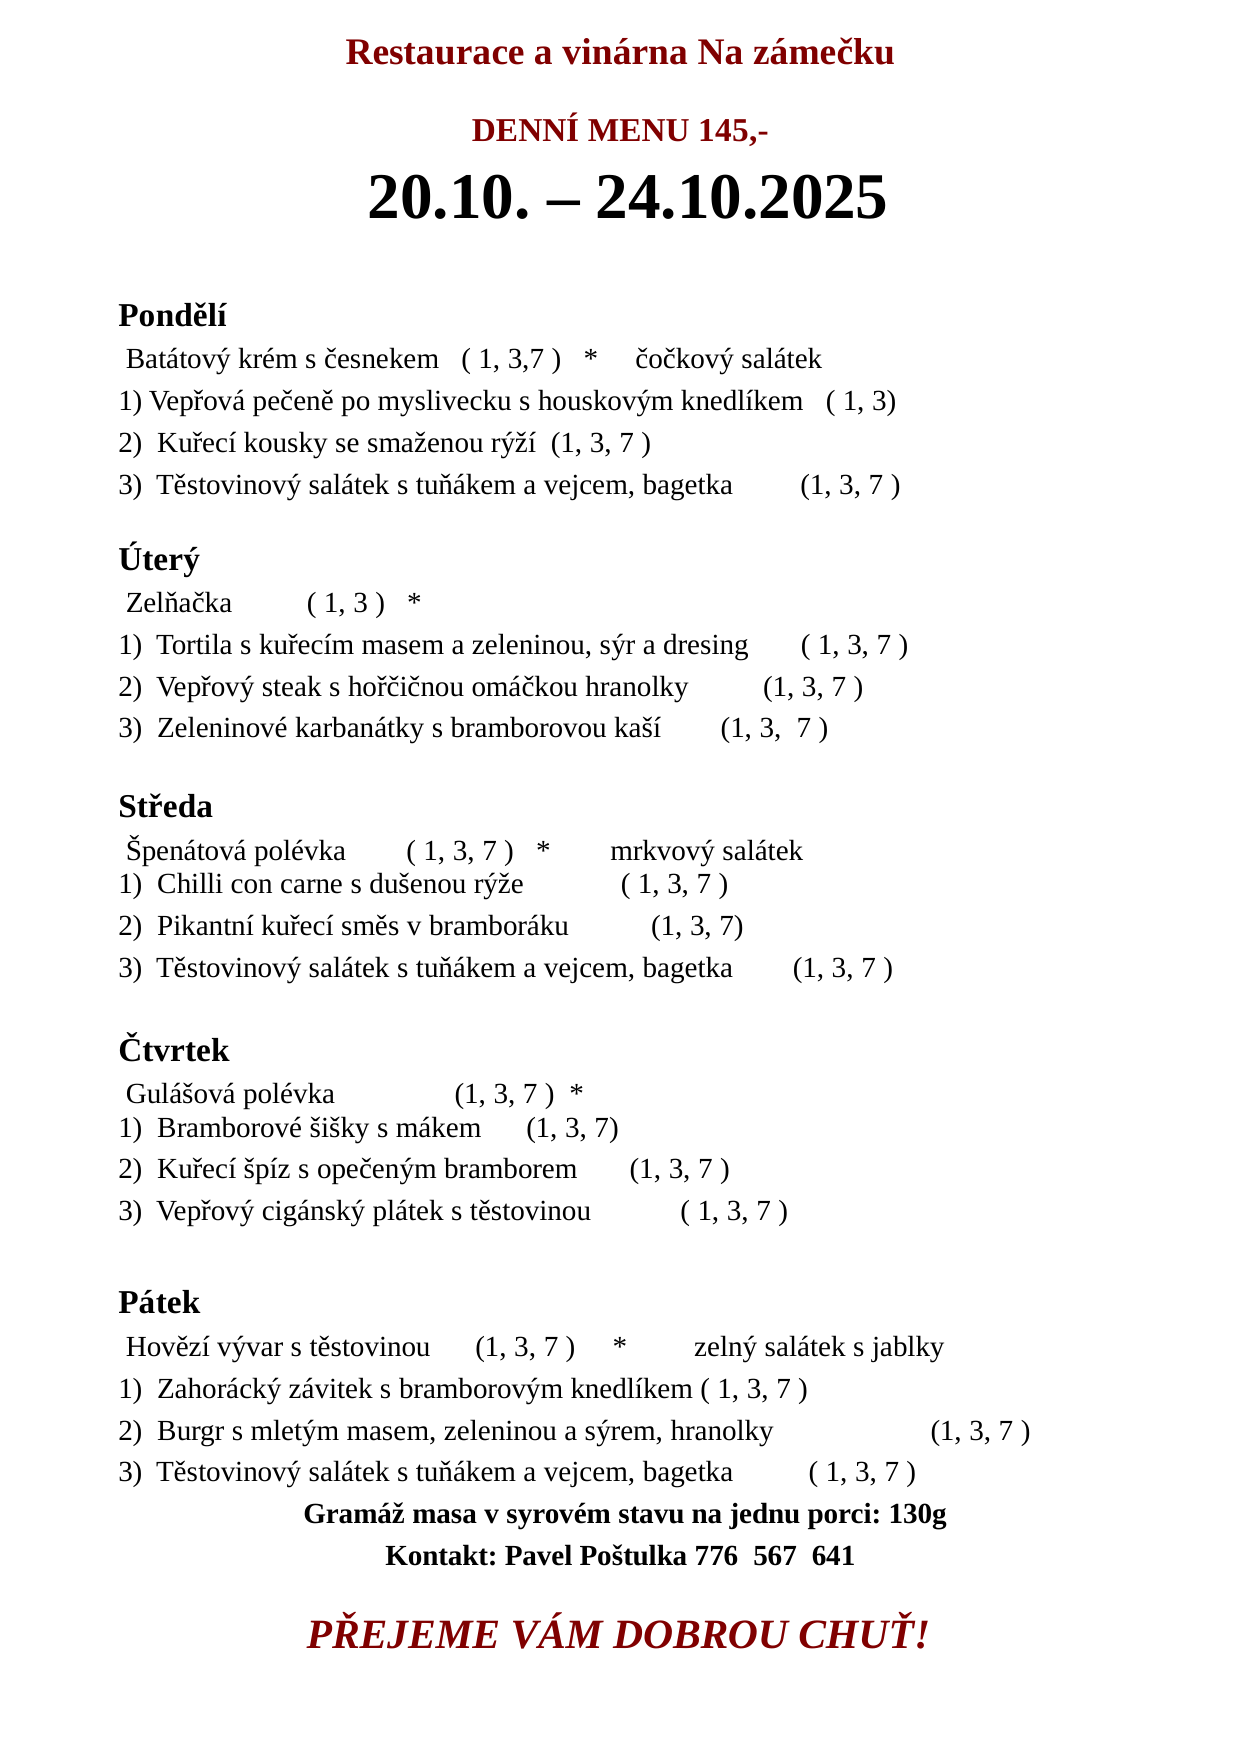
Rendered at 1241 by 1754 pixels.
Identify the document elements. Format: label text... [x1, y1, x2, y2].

text Zelňačka ( 1, 3 ) * [118, 585, 1122, 619]
text Kontakt: Pavel Poštulka 776 567 641 [118, 1538, 1122, 1572]
text PŘEJEME VÁM DOBROU CHUŤ! [118, 1609, 1122, 1657]
text Gulášová polévka (1, 3, 7 ) * [118, 1076, 1122, 1110]
text 3) Zeleninové karbanátky s bramborovou kaší (1, 3, 7 ) [118, 711, 1122, 744]
list 2) Kuřecí špíz s opečeným bramborem (1, 3, 7 ) [118, 1152, 1122, 1185]
text Restaurace a vinárna Na zámečku [118, 30, 1122, 73]
text 3) Těstovinový salátek s tuňákem a vejcem, bagetka (1, 3, 7 ) [118, 467, 1122, 501]
text Hovězí vývar s těstovinou (1, 3, 7 ) * zelný salátek s jablky [118, 1329, 1122, 1363]
text Pátek [118, 1282, 1122, 1321]
text 2) Pikantní kuřecí směs v bramboráku (1, 3, 7) [118, 908, 1122, 942]
text 2) Kuřecí kousky se smaženou rýží (1, 3, 7 ) [118, 426, 1122, 459]
text 3) Těstovinový salátek s tuňákem a vejcem, bagetka ( 1, 3, 7 ) [118, 1455, 1122, 1488]
text DENNÍ MENU 145,- [118, 110, 1122, 148]
text Čtvrtek [118, 1029, 1122, 1068]
text Batátový krém s česnekem ( 1, 3,7 ) * čočkový salátek [118, 342, 1122, 375]
text 1) Zahorácký závitek s bramborovým knedlíkem ( 1, 3, 7 ) [118, 1371, 1122, 1404]
text Úterý [118, 538, 1122, 577]
text 3) Těstovinový salátek s tuňákem a vejcem, bagetka (1, 3, 7 ) [118, 950, 1122, 984]
text 2) Burgr s mletým masem, zeleninou a sýrem, hranolky (1, 3, 7 ) [118, 1413, 1122, 1446]
text Pondělí [118, 295, 1122, 333]
text Gramáž masa v syrovém stavu na jednu porci: 130g [118, 1497, 1122, 1530]
text Středa [118, 786, 1122, 825]
text Špenátová polévka ( 1, 3, 7 ) * mrkvový salátek [118, 833, 1122, 867]
text 20.10. – 24.10.2025 [118, 157, 1122, 287]
list 1) Bramborové šišky s mákem (1, 3, 7) [118, 1110, 1122, 1143]
list 3) Vepřový cigánský plátek s těstovinou ( 1, 3, 7 ) [118, 1194, 1122, 1227]
text 1) Chilli con carne s dušenou rýže ( 1, 3, 7 ) [118, 867, 1122, 900]
text 1) Vepřová pečeně po myslivecku s houskovým knedlíkem ( 1, 3) [118, 384, 1122, 417]
text 2) Vepřový steak s hořčičnou omáčkou hranolky (1, 3, 7 ) [118, 669, 1122, 702]
text 1) Tortila s kuřecím masem a zeleninou, sýr a dresing ( 1, 3, 7 ) [118, 627, 1122, 661]
